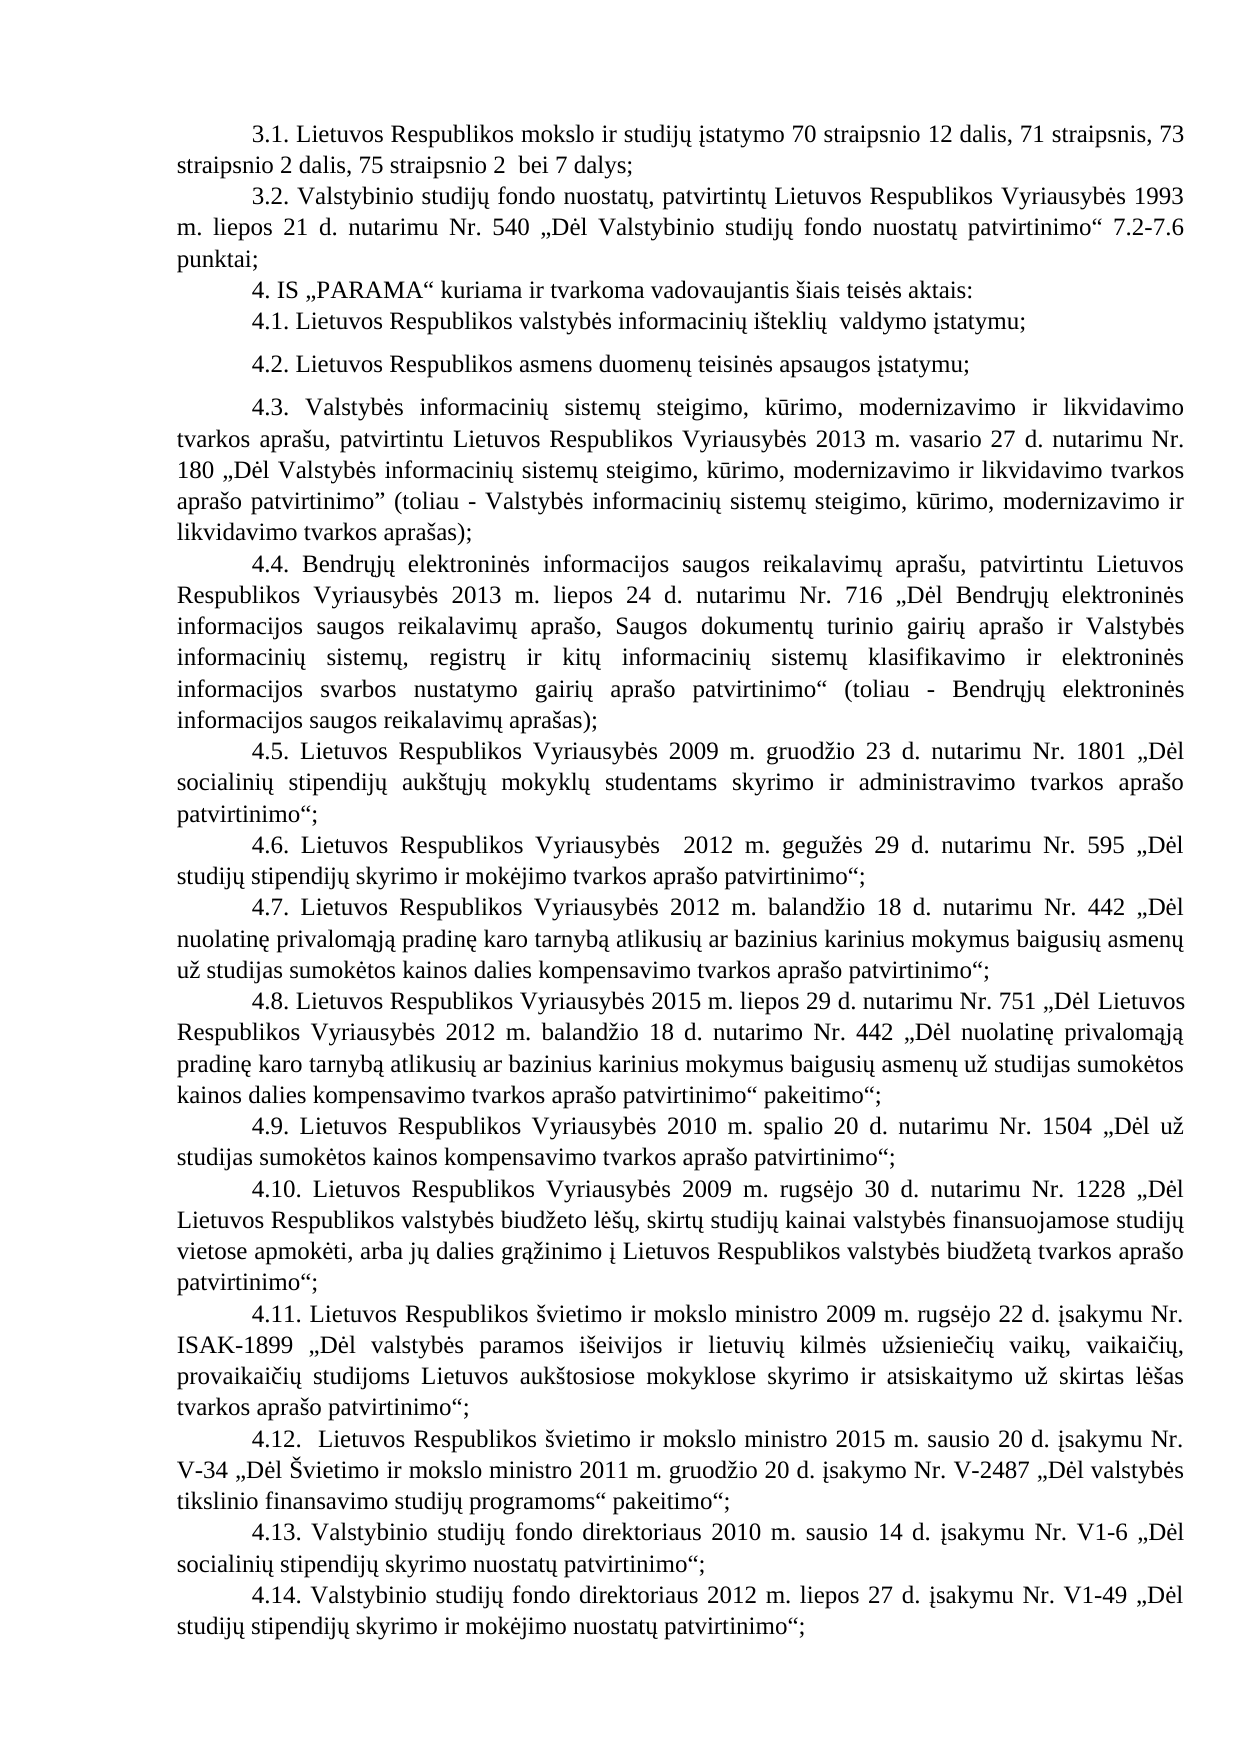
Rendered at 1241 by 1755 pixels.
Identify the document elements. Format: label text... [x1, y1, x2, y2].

text 4.12. Lietuvos Respublikos švietimo ir mokslo ministro 2015 m. sausio 20 d. įsakymu Nr. V-34 „Dėl Švietimo ir mokslo ministro 2011 m. gruodžio 20 d. įsakymo Nr. V-2487 „Dėl valstybės tikslinio finansavimo studijų programoms“ pakeitimo“; [177, 1424, 1185, 1515]
text 4.10. Lietuvos Respublikos Vyriausybės 2009 m. rugsėjo 30 d. nutarimu Nr. 1228 „Dėl Lietuvos Respublikos valstybės biudžeto lėšų, skirtų studijų kainai valstybės finansuojamose studijų vietose apmokėti, arba jų dalies grąžinimo į Lietuvos Respublikos valstybės biudžetą tvarkos aprašo patvirtinimo“; [177, 1174, 1185, 1296]
text 4.13. Valstybinio studijų fondo direktoriaus 2010 m. sausio 14 d. įsakymu Nr. V1-6 „Dėl socialinių stipendijų skyrimo nuostatų patvirtinimo“; [177, 1517, 1185, 1577]
text 4.14. Valstybinio studijų fondo direktoriaus 2012 m. liepos 27 d. įsakymu Nr. V1-49 „Dėl studijų stipendijų skyrimo ir mokėjimo nuostatų patvirtinimo“; [177, 1580, 1185, 1640]
text 4. IS „PARAMA“ kuriama ir tvarkoma vadovaujantis šiais teisės aktais: [177, 275, 1185, 304]
text 4.5. Lietuvos Respublikos Vyriausybės 2009 m. gruodžio 23 d. nutarimu Nr. 1801 „Dėl socialinių stipendijų aukštųjų mokyklų studentams skyrimo ir administravimo tvarkos aprašo patvirtinimo“; [177, 736, 1185, 827]
text 4.8. Lietuvos Respublikos Vyriausybės 2015 m. liepos 29 d. nutarimu Nr. 751 „Dėl Lietuvos Respublikos Vyriausybės 2012 m. balandžio 18 d. nutarimo Nr. 442 „Dėl nuolatinę privalomąją pradinę karo tarnybą atlikusių ar bazinius karinius mokymus baigusių asmenų už studijas sumokėtos kainos dalies kompensavimo tvarkos aprašo patvirtinimo“ pakeitimo“; [177, 986, 1185, 1109]
text 4.3. Valstybės informacinių sistemų steigimo, kūrimo, modernizavimo ir likvidavimo tvarkos aprašu, patvirtintu Lietuvos Respublikos Vyriausybės 2013 m. vasario 27 d. nutarimu Nr. 180 „Dėl Valstybės informacinių sistemų steigimo, kūrimo, modernizavimo ir likvidavimo tvarkos aprašo patvirtinimo” (toliau - Valstybės informacinių sistemų steigimo, kūrimo, modernizavimo ir likvidavimo tvarkos aprašas); [177, 392, 1185, 546]
text 4.1. Lietuvos Respublikos valstybės informacinių išteklių valdymo įstatymu; [177, 306, 1185, 335]
text 4.7. Lietuvos Respublikos Vyriausybės 2012 m. balandžio 18 d. nutarimu Nr. 442 „Dėl nuolatinę privalomąją pradinę karo tarnybą atlikusių ar bazinius karinius mokymus baigusių asmenų už studijas sumokėtos kainos dalies kompensavimo tvarkos aprašo patvirtinimo“; [177, 892, 1185, 984]
text 4.11. Lietuvos Respublikos švietimo ir mokslo ministro 2009 m. rugsėjo 22 d. įsakymu Nr. ISAK-1899 „Dėl valstybės paramos išeivijos ir lietuvių kilmės užsieniečių vaikų, vaikaičių, provaikaičių studijoms Lietuvos aukštosiose mokyklose skyrimo ir atsiskaitymo už skirtas lėšas tvarkos aprašo patvirtinimo“; [177, 1299, 1185, 1421]
text 4.4. Bendrųjų elektroninės informacijos saugos reikalavimų aprašu, patvirtintu Lietuvos Respublikos Vyriausybės 2013 m. liepos 24 d. nutarimu Nr. 716 „Dėl Bendrųjų elektroninės informacijos saugos reikalavimų aprašo, Saugos dokumentų turinio gairių aprašo ir Valstybės informacinių sistemų, registrų ir kitų informacinių sistemų klasifikavimo ir elektroninės informacijos svarbos nustatymo gairių aprašo patvirtinimo“ (toliau - Bendrųjų elektroninės informacijos saugos reikalavimų aprašas); [177, 549, 1185, 734]
text 4.6. Lietuvos Respublikos Vyriausybės 2012 m. gegužės 29 d. nutarimu Nr. 595 „Dėl studijų stipendijų skyrimo ir mokėjimo tvarkos aprašo patvirtinimo“; [177, 830, 1185, 890]
text 4.9. Lietuvos Respublikos Vyriausybės 2010 m. spalio 20 d. nutarimu Nr. 1504 „Dėl už studijas sumokėtos kainos kompensavimo tvarkos aprašo patvirtinimo“; [177, 1111, 1185, 1171]
text 4.2. Lietuvos Respublikos asmens duomenų teisinės apsaugos įstatymu; [177, 349, 1185, 378]
text 3.2. Valstybinio studijų fondo nuostatų, patvirtintų Lietuvos Respublikos Vyriausybės 1993 m. liepos 21 d. nutarimu Nr. 540 „Dėl Valstybinio studijų fondo nuostatų patvirtinimo“ 7.2-7.6 punktai; [177, 181, 1185, 272]
text 3.1. Lietuvos Respublikos mokslo ir studijų įstatymo 70 straipsnio 12 dalis, 71 straipsnis, 73 straipsnio 2 dalis, 75 straipsnio 2 bei 7 dalys; [177, 119, 1185, 179]
